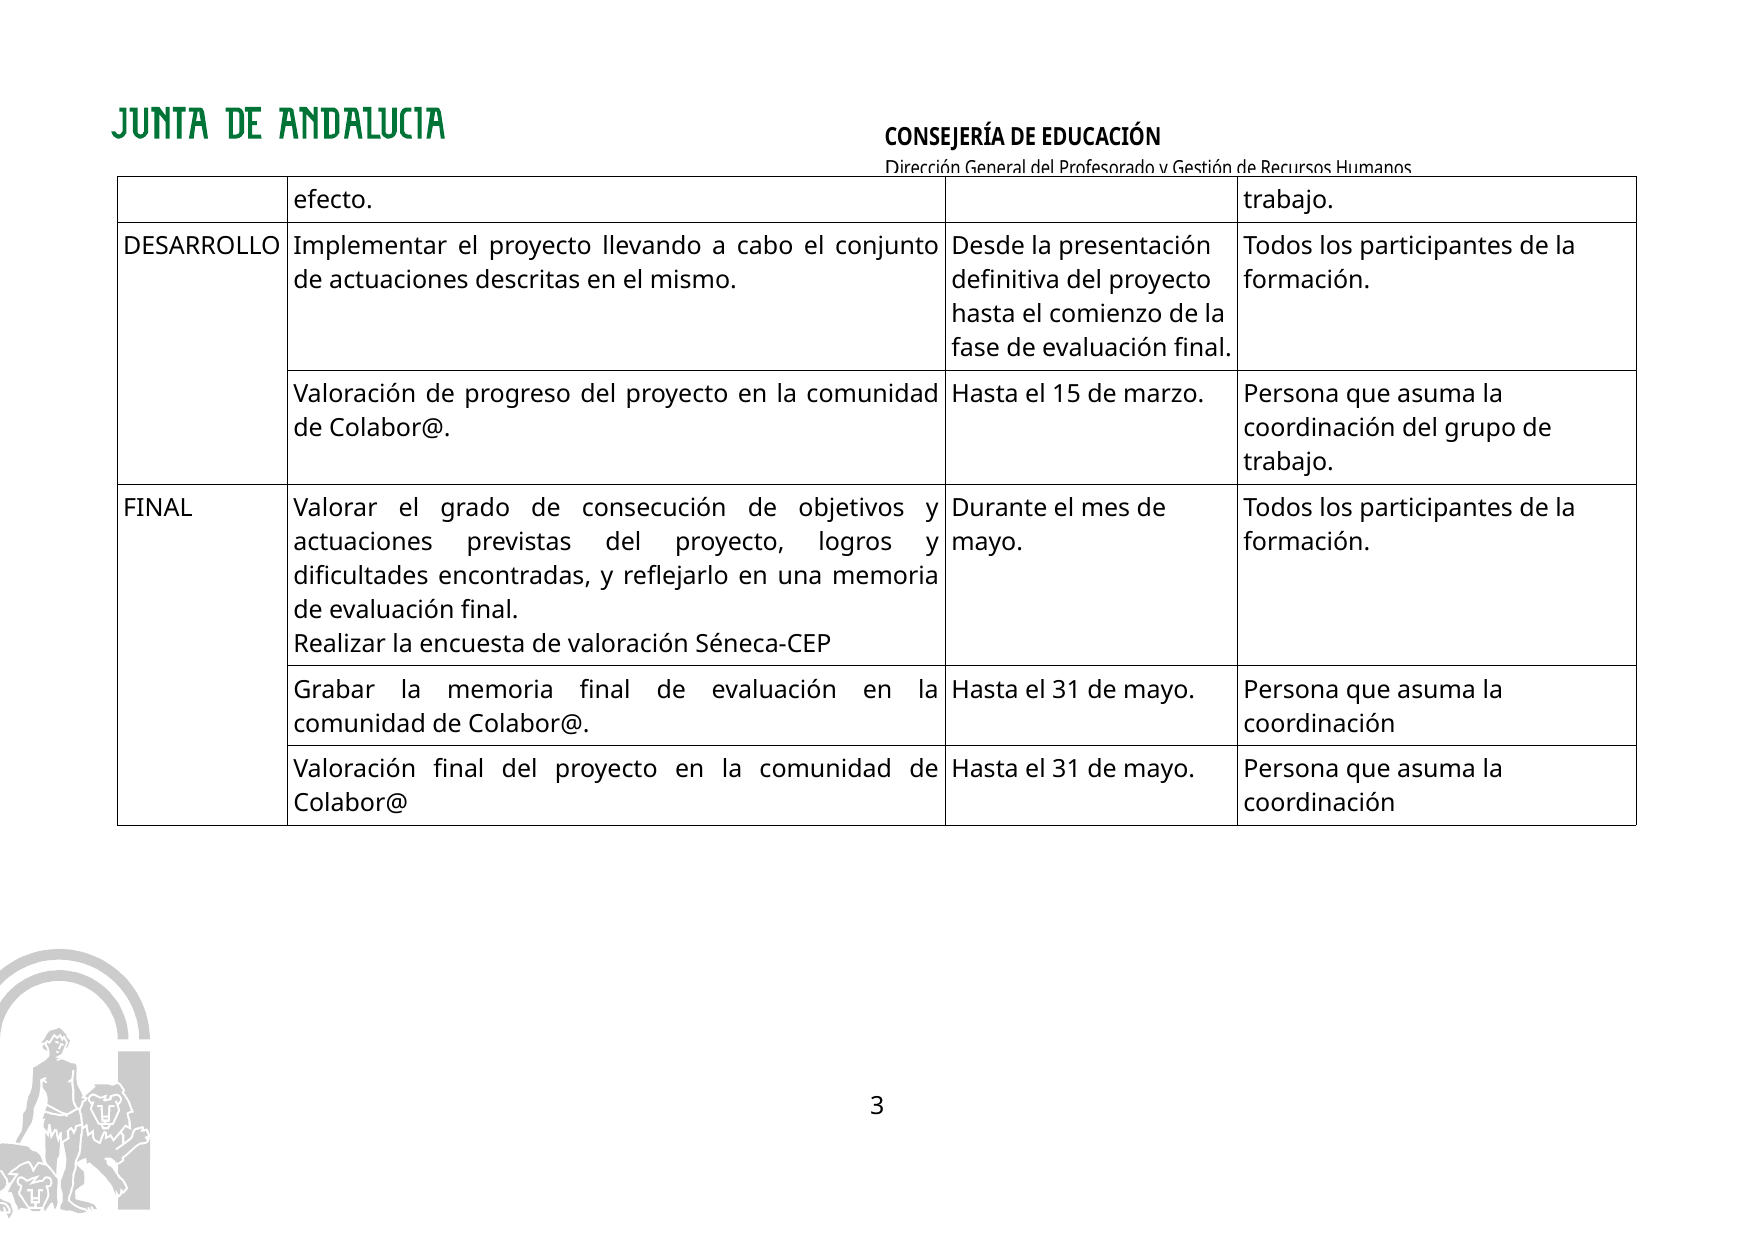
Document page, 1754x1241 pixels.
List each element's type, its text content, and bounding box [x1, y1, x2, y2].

table_cell Desde la presentación definitiva del proyecto hasta el comienzo de la fase de evaluación final. [946, 223, 1237, 370]
table_cell [118, 177, 287, 222]
table_cell Valoración de progreso del proyecto en la comunidad de Colabor@. [288, 371, 945, 483]
table_cell Valorar el grado de consecución de objetivos y actuaciones previstas del proyecto, logros y dificultades encontradas, y reflejarlo en una memoria de evaluación final. Realizar la encuesta de valoración Séneca-CEP [288, 485, 945, 665]
table_cell Persona que asuma la coordinación del grupo de trabajo. [1238, 371, 1636, 483]
table_cell Hasta el 15 de marzo. [946, 371, 1237, 483]
table_cell trabajo. [1238, 177, 1636, 222]
table_cell Hasta el 31 de mayo. [946, 666, 1237, 745]
table_cell Grabar la memoria final de evaluación en la comunidad de Colabor@. [288, 666, 945, 745]
table_cell Valoración final del proyecto en la comunidad de Colabor@ [288, 746, 945, 825]
table_cell FINAL [118, 485, 287, 825]
table_cell Hasta el 31 de mayo. [946, 746, 1237, 825]
table_cell Todos los participantes de la formación. [1238, 485, 1636, 665]
table_cell efecto. [288, 177, 945, 222]
table_cell Todos los participantes de la formación. [1238, 223, 1636, 370]
table_cell Persona que asuma la coordinación [1238, 746, 1636, 825]
table_cell Durante el mes de mayo. [946, 485, 1237, 665]
table_cell Implementar el proyecto llevando a cabo el conjunto de actuaciones descritas en el mismo. [288, 223, 945, 370]
table_cell Persona que asuma la coordinación [1238, 666, 1636, 745]
table_cell [946, 177, 1237, 222]
table_cell DESARROLLO [118, 223, 287, 483]
